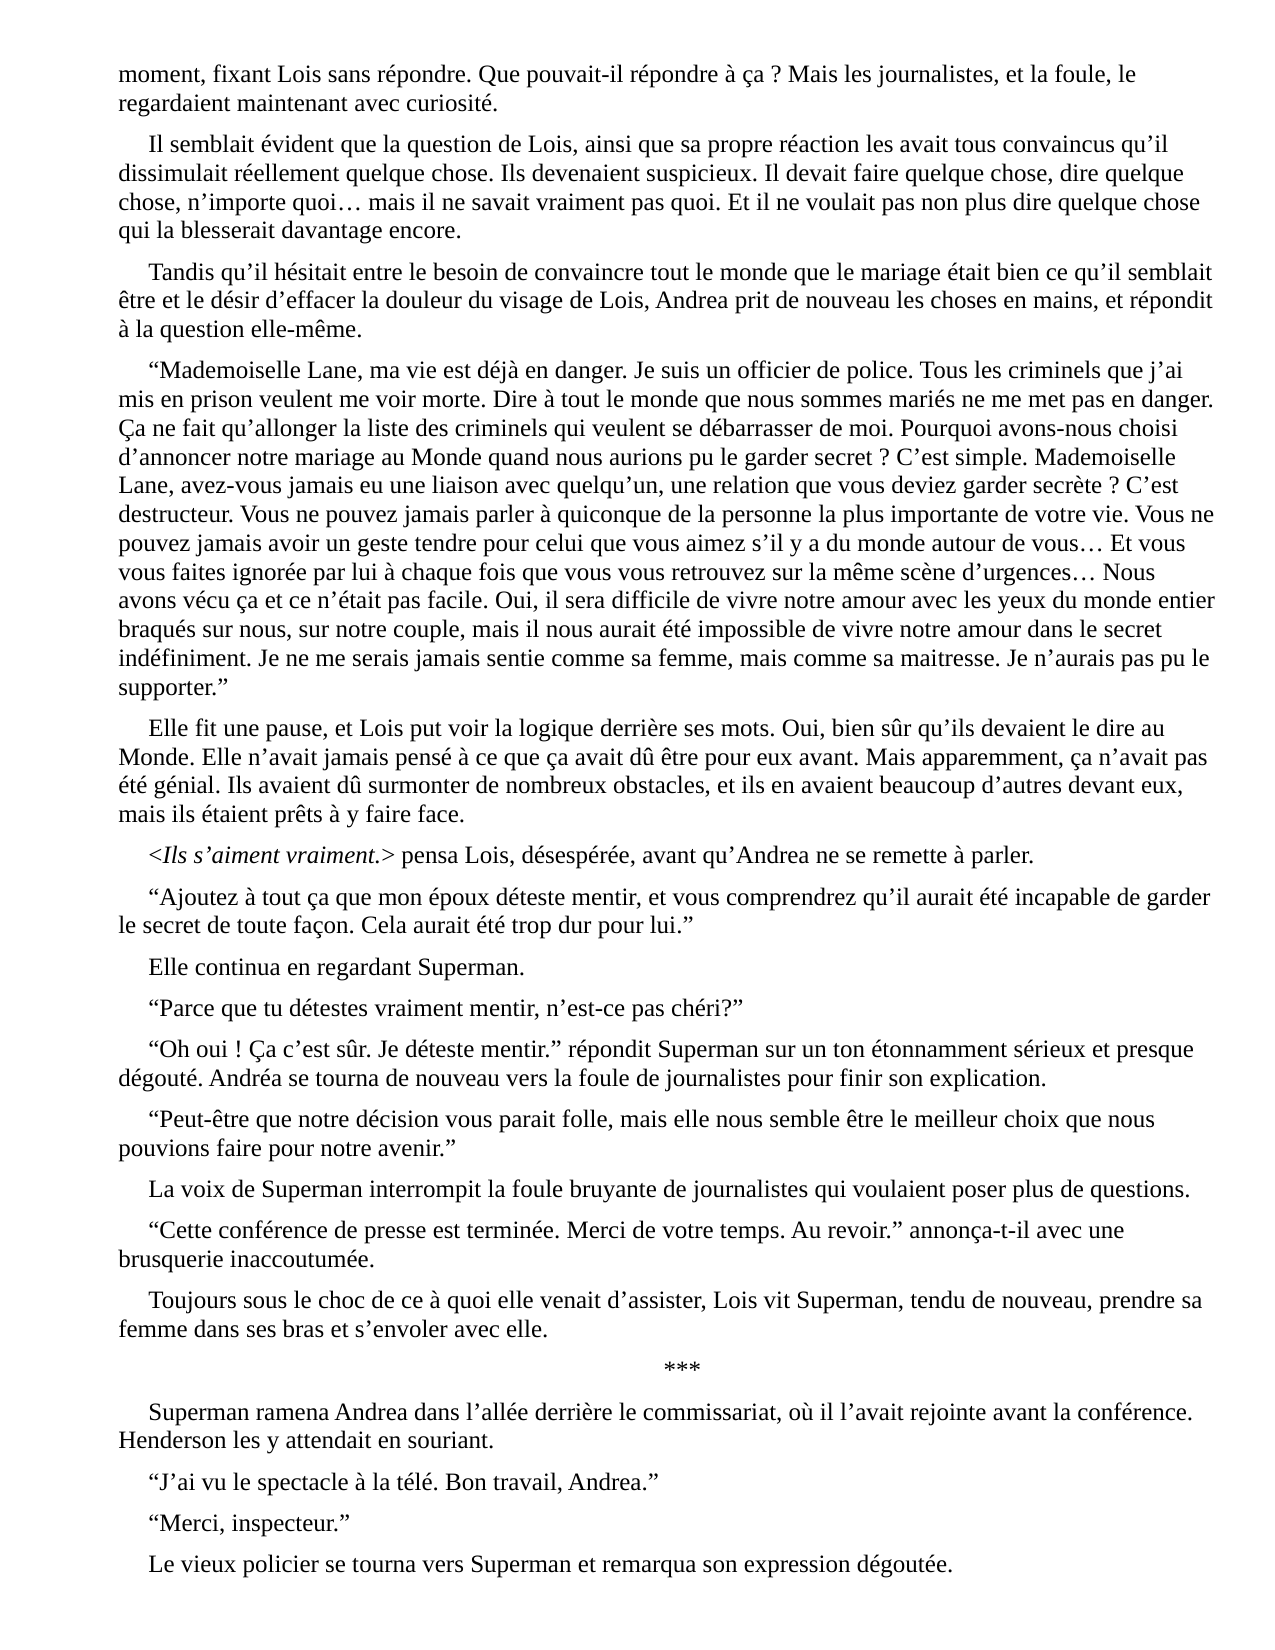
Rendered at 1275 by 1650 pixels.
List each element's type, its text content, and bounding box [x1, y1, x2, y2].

text *** [118, 1355, 1216, 1384]
text “J’ai vu le spectacle à la télé. Bon travail, Andrea.” [118, 1467, 1216, 1495]
text Elle continua en regardant Superman. [118, 952, 1216, 980]
text “Cette conférence de presse est terminée. Merci de votre temps. Au revoir.” annonça-t-il avec une brusquerie inaccoutumée. [118, 1215, 1216, 1273]
text moment, fixant Lois sans répondre. Que pouvait-il répondre à ça ? Mais les journalistes, et la foule, le regardaient maintenant avec curiosité. [118, 59, 1216, 117]
text “Merci, inspecteur.” [118, 1508, 1216, 1537]
text “Ajoutez à tout ça que mon époux déteste mentir, et vous comprendrez qu’il aurait été incapable de garder le secret de toute façon. Cela aurait été trop dur pour lui.” [118, 882, 1216, 939]
text “Oh oui ! Ça c’est sûr. Je déteste mentir.” répondit Superman sur un ton étonnamment sérieux et presque dégouté. Andréa se tourna de nouveau vers la foule de journalistes pour finir son explication. [118, 1034, 1216, 1092]
text Le vieux policier se tourna vers Superman et remarqua son expression dégoutée. [118, 1549, 1216, 1578]
text Elle fit une pause, et Lois put voir la logique derrière ses mots. Oui, bien sûr qu’ils devaient le dire au Monde. Elle n’avait jamais pensé à ce que ça avait dû être pour eux avant. Mais apparemment, ça n’avait pas été génial. Ils avaient dû surmonter de nombreux obstacles, et ils en avaient beaucoup d’autres devant eux, mais ils étaient prêts à y faire face. [118, 713, 1216, 828]
text <Ils s’aiment vraiment.> pensa Lois, désespérée, avant qu’Andrea ne se remette à parler. [118, 840, 1216, 869]
text Il semblait évident que la question de Lois, ainsi que sa propre réaction les avait tous convaincus qu’il dissimulait réellement quelque chose. Ils devenaient suspicieux. Il devait faire quelque chose, dire quelque chose, n’importe quoi… mais il ne savait vraiment pas quoi. Et il ne voulait pas non plus dire quelque chose qui la blesserait davantage encore. [118, 129, 1216, 244]
text Superman ramena Andrea dans l’allée derrière le commissariat, où il l’avait rejointe avant la conférence. Henderson les y attendait en souriant. [118, 1397, 1216, 1454]
text Tandis qu’il hésitait entre le besoin de convaincre tout le monde que le mariage était bien ce qu’il semblait être et le désir d’effacer la douleur du visage de Lois, Andrea prit de nouveau les choses en mains, et répondit à la question elle-même. [118, 257, 1216, 343]
text “Parce que tu détestes vraiment mentir, n’est-ce pas chéri?” [118, 993, 1216, 1022]
text Toujours sous le choc de ce à quoi elle venait d’assister, Lois vit Superman, tendu de nouveau, prendre sa femme dans ses bras et s’envoler avec elle. [118, 1285, 1216, 1343]
text “Mademoiselle Lane, ma vie est déjà en danger. Je suis un officier de police. Tous les criminels que j’ai mis en prison veulent me voir morte. Dire à tout le monde que nous sommes mariés ne me met pas en danger. Ça ne fait qu’allonger la liste des criminels qui veulent se débarrasser de moi. Pourquoi avons-nous choisi d’annoncer notre mariage au Monde quand nous aurions pu le garder secret ? C’est simple. Mademoiselle Lane, avez-vous jamais eu une liaison avec quelqu’un, une relation que vous deviez garder secrète ? C’est destructeur. Vous ne pouvez jamais parler à quiconque de la personne la plus importante de votre vie. Vous ne pouvez jamais avoir un geste tendre pour celui que vous aimez s’il y a du monde autour de vous… Et vous vous faites ignorée par lui à chaque fois que vous vous retrouvez sur la même scène d’urgences… Nous avons vécu ça et ce n’était pas facile. Oui, il sera difficile de vivre notre amour avec les yeux du monde entier braqués sur nous, sur notre couple, mais il nous aurait été impossible de vivre notre amour dans le secret indéfiniment. Je ne me serais jamais sentie comme sa femme, mais comme sa maitresse. Je n’aurais pas pu le supporter.” [118, 355, 1216, 700]
text “Peut-être que notre décision vous parait folle, mais elle nous semble être le meilleur choix que nous pouvions faire pour notre avenir.” [118, 1104, 1216, 1162]
text La voix de Superman interrompit la foule bruyante de journalistes qui voulaient poser plus de questions. [118, 1174, 1216, 1203]
